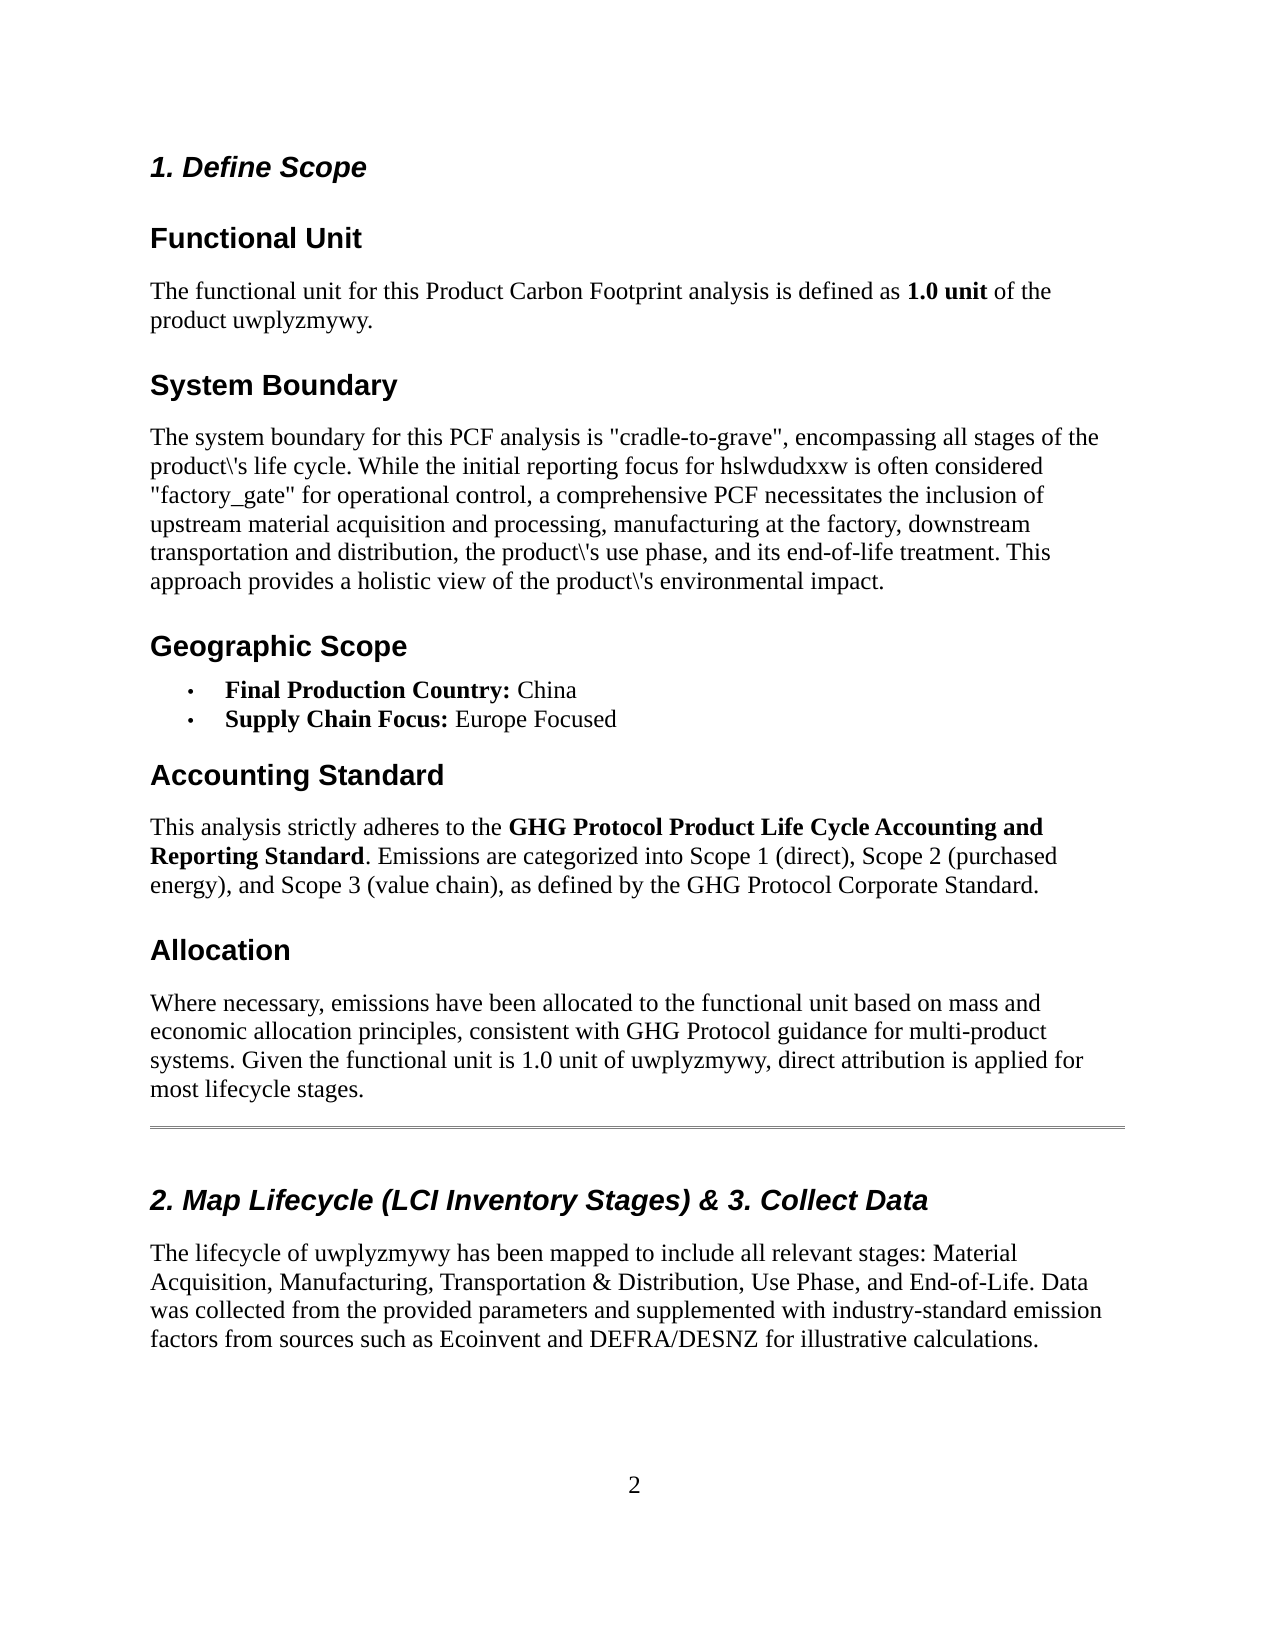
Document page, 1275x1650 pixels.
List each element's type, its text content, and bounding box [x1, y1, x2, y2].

text This analysis strictly adheres to the GHG Protocol Product Life Cycle Accounting and Reporting Standard. Emissions are categorized into Scope 1 (direct), Scope 2 (purchased energy), and Scope 3 (value chain), as defined by the GHG Protocol Corporate Standard. [150, 812, 1125, 899]
subtitle Geographic Scope [150, 629, 1125, 662]
subtitle Allocation [150, 933, 1125, 966]
subtitle 1. Define Scope [150, 150, 1125, 183]
text The functional unit for this Product Carbon Footprint analysis is defined as 1.0 unit of the product uwplyzmywy. [150, 276, 1125, 333]
text Where necessary, emissions have been allocated to the functional unit based on mass and economic allocation principles, consistent with GHG Protocol guidance for multi-product systems. Given the functional unit is 1.0 unit of uwplyzmywy, direct attribution is applied for most lifecycle stages. [150, 988, 1125, 1103]
subtitle Functional Unit [150, 221, 1125, 254]
text The lifecycle of uwplyzmywy has been mapped to include all relevant stages: Material Acquisition, Manufacturing, Transportation & Distribution, Use Phase, and End-of-Life. Data was collected from the provided parameters and supplemented with industry-standard emission factors from sources such as Ecoinvent and DEFRA/DESNZ for illustrative calculations. [150, 1238, 1125, 1353]
list Supply Chain Focus: Europe Focused [187, 704, 1125, 732]
subtitle Accounting Standard [150, 757, 1125, 791]
subtitle System Boundary [150, 367, 1125, 401]
subtitle 2. Map Lifecycle (LCI Inventory Stages) & 3. Collect Data [150, 1183, 1125, 1216]
text The system boundary for this PCF analysis is "cradle-to-grave", encompassing all stages of the product\'s life cycle. While the initial reporting focus for hslwdudxxw is often considered "factory_gate" for operational control, a comprehensive PCF necessitates the inclusion of upstream material acquisition and processing, manufacturing at the factory, downstream transportation and distribution, the product\'s use phase, and its end-of-life treatment. This approach provides a holistic view of the product\'s environmental impact. [150, 422, 1125, 595]
list Final Production Country: China [187, 675, 1125, 704]
